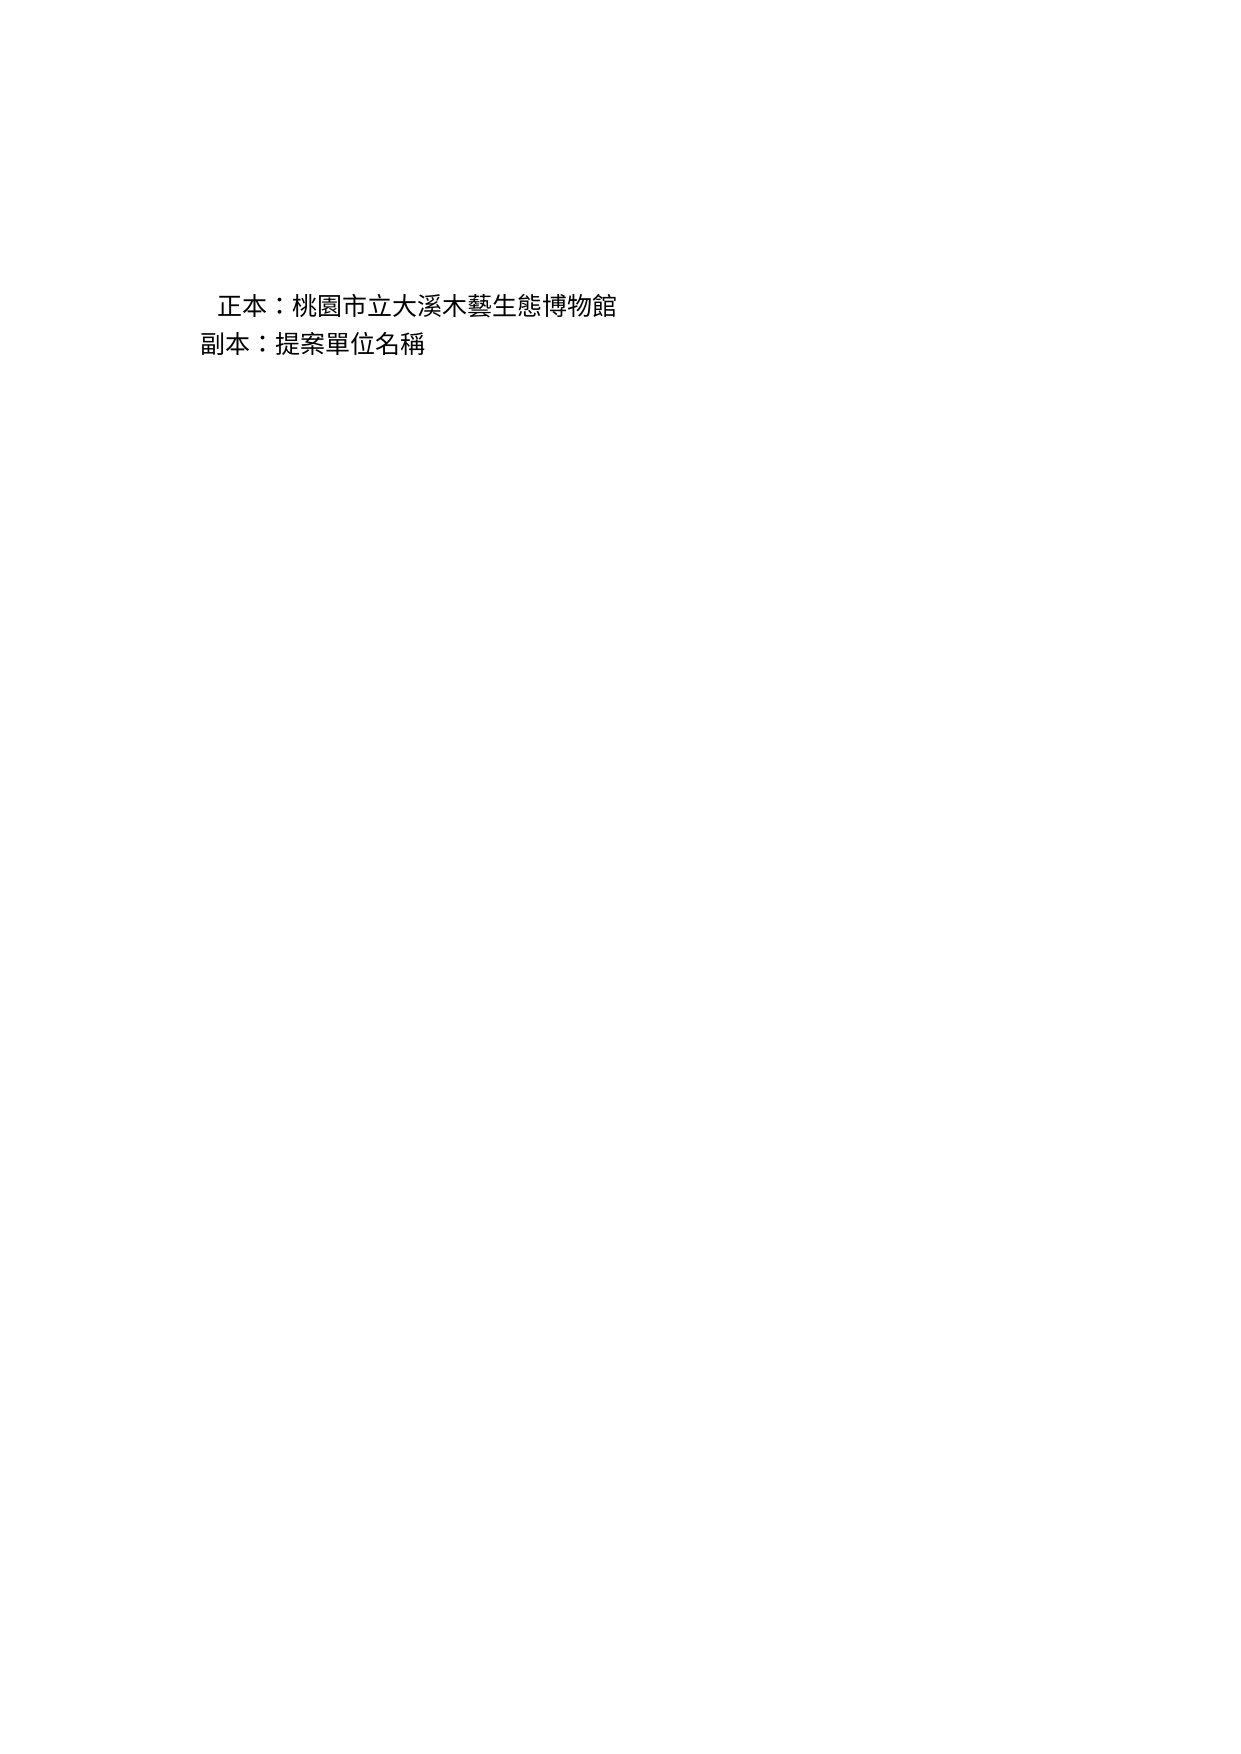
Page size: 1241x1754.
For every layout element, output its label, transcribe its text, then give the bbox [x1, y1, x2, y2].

text 副本：提案單位名稱 [187, 317, 1053, 355]
text 正本：桃園市立大溪木藝生態博物館 [217, 280, 1053, 317]
